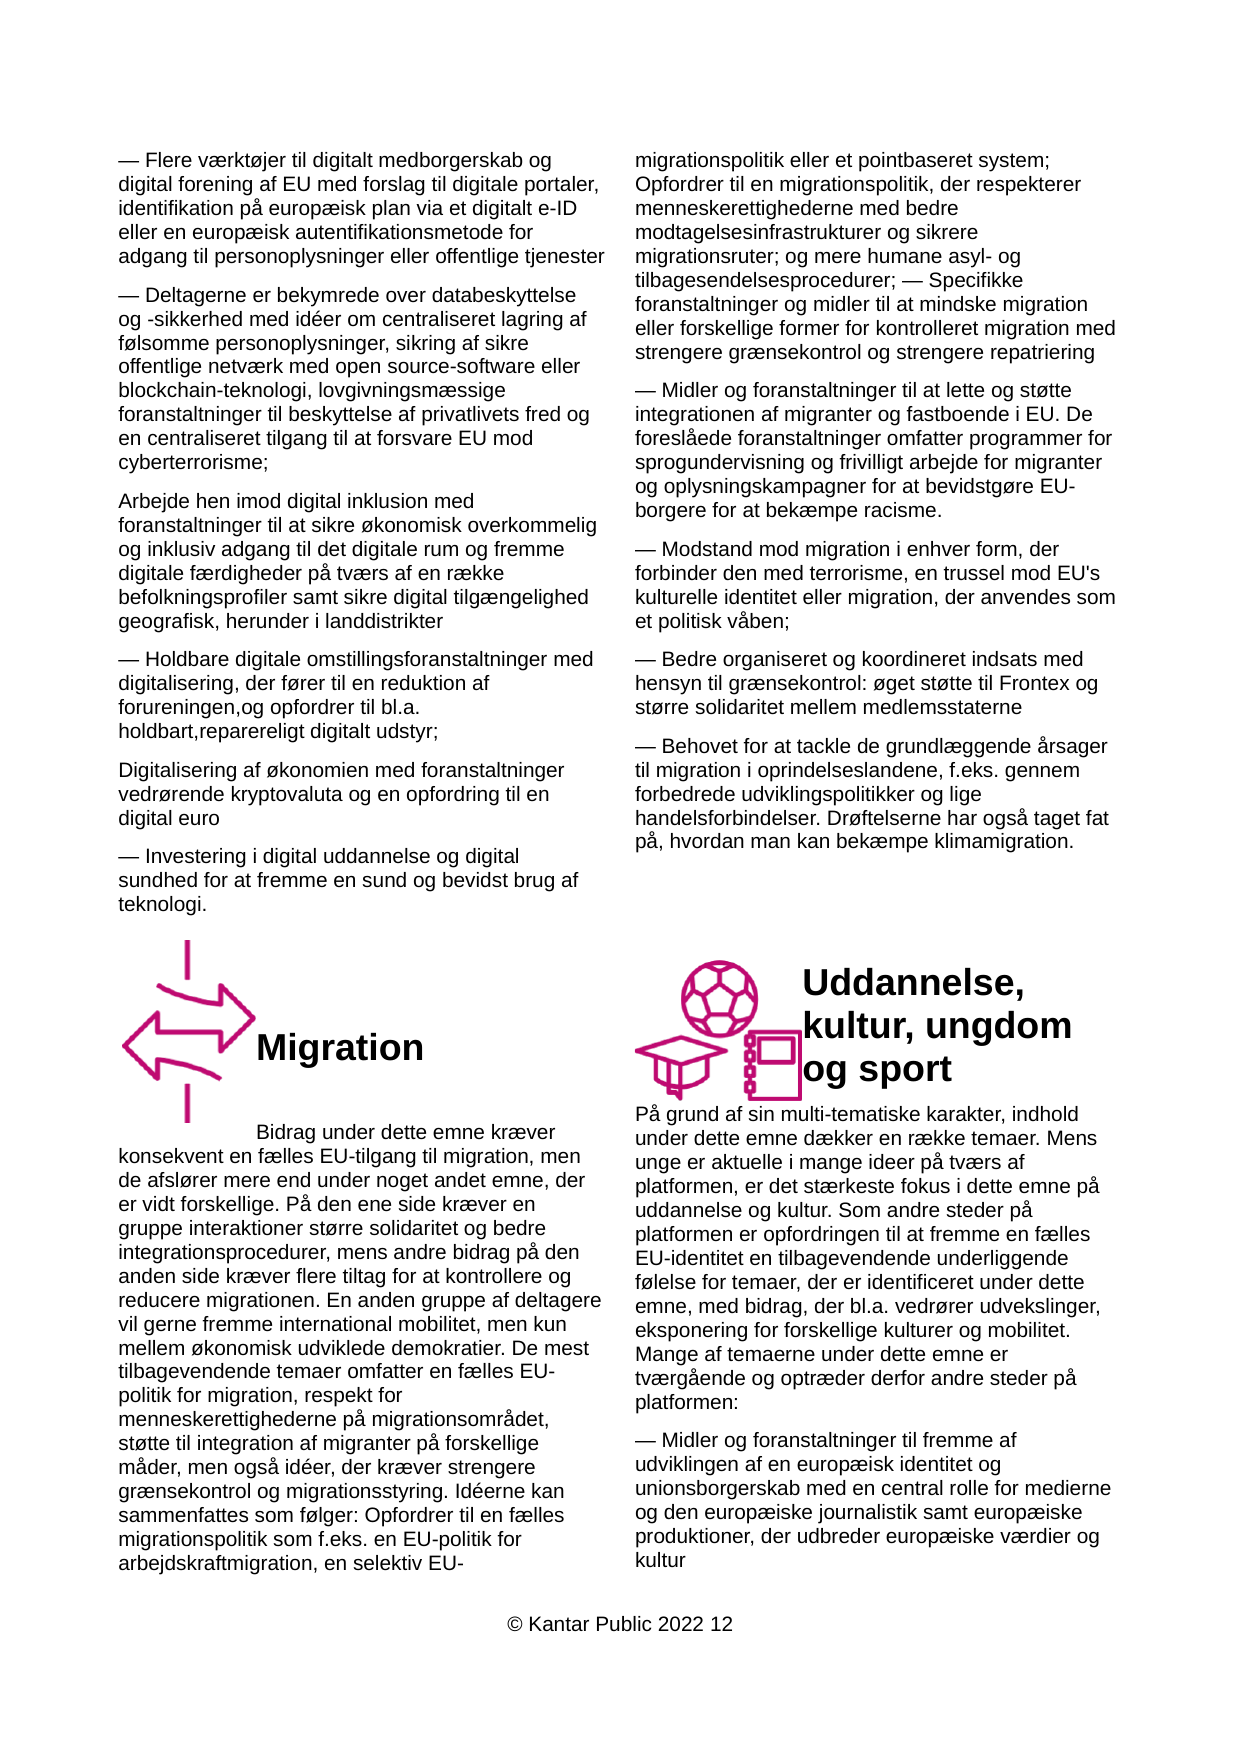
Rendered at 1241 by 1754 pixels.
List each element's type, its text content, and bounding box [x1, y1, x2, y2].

text Digitalisering af økonomien med foranstaltninger vedrørende kryptovaluta og en opfordring til en digital euro [118, 757, 605, 829]
text — Bedre organiseret og koordineret indsats med hensyn til grænsekontrol: øget støtte til Frontex og større solidaritet mellem medlemsstaterne [635, 647, 1122, 719]
text — Modstand mod migration i enhver form, der forbinder den med terrorisme, en trussel mod EU's kulturelle identitet eller migration, der anvendes som et politisk våben; [635, 537, 1122, 632]
subtitle Uddannelse, kultur, ungdom og sport [802, 960, 1122, 1090]
text — Deltagerne er bekymrede over databeskyttelse og -sikkerhed med idéer om centraliseret lagring af følsomme personoplysninger, sikring af sikre offentlige netværk med open source-software eller blockchain-teknologi, lovgivningsmæssige foranstaltninger til beskyttelse af privatlivets fred og en centraliseret tilgang til at forsvare EU mod cyberterrorisme; [118, 282, 605, 474]
text — Flere værktøjer til digitalt medborgerskab og digital forening af EU med forslag til digitale portaler, identifikation på europæisk plan via et digitalt e-ID eller en europæisk autentifikationsmetode for adgang til personoplysninger eller offentlige tjenester [118, 148, 605, 268]
text Bidrag under dette emne kræver konsekvent en fælles EU-tilgang til migration, men de afslører mere end under noget andet emne, der er vidt forskellige. På den ene side kræver en gruppe interaktioner større solidaritet og bedre integrationsprocedurer, mens andre bidrag på den anden side kræver flere tiltag for at kontrollere og reducere migrationen. En anden gruppe af deltagere vil gerne fremme international mobilitet, men kun mellem økonomisk udviklede demokratier. De mest tilbagevendende temaer omfatter en fælles EU-politik for migration, respekt for menneskerettighederne på migrationsområdet, støtte til integration af migranter på forskellige måder, men også idéer, der kræver strengere grænsekontrol og migrationsstyring. Idéerne kan sammenfattes som følger: Opfordrer til en fælles migrationspolitik som f.eks. en EU-politik for arbejdskraftmigration, en selektiv EU- [118, 1120, 605, 1575]
text — Holdbare digitale omstillingsforanstaltninger med digitalisering, der fører til en reduktion af forureningen,og opfordrer til bl.a. holdbart,reparereligt digitalt udstyr; [118, 647, 605, 743]
picture [122, 940, 256, 1123]
text — Investering i digital uddannelse og digital sundhed for at fremme en sund og bevidst brug af teknologi. [118, 844, 605, 916]
picture [634, 960, 802, 1101]
text På grund af sin multi-tematiske karakter, indhold under dette emne dækker en række temaer. Mens unge er aktuelle i mange ideer på tværs af platformen, er det stærkeste fokus i dette emne på uddannelse og kultur. Som andre steder på platformen er opfordringen til at fremme en fælles EU-identitet en tilbagevendende underliggende følelse for temaer, der er identificeret under dette emne, med bidrag, der bl.a. vedrører udvekslinger, eksponering for forskellige kulturer og mobilitet. Mange af temaerne under dette emne er tværgående og optræder derfor andre steder på platformen: [635, 1102, 1122, 1414]
subtitle Migration [256, 1026, 605, 1069]
text — Midler og foranstaltninger til at lette og støtte integrationen af migranter og fastboende i EU. De foreslåede foranstaltninger omfatter programmer for sprogundervisning og frivilligt arbejde for migranter og oplysningskampagner for at bevidstgøre EU-borgere for at bekæmpe racisme. [635, 378, 1122, 522]
text — Midler og foranstaltninger til fremme af udviklingen af en europæisk identitet og unionsborgerskab med en central rolle for medierne og den europæiske journalistik samt europæiske produktioner, der udbreder europæiske værdier og kultur [635, 1428, 1122, 1572]
text Arbejde hen imod digital inklusion med foranstaltninger til at sikre økonomisk overkommelig og inklusiv adgang til det digitale rum og fremme digitale færdigheder på tværs af en række befolkningsprofiler samt sikre digital tilgængelighed geografisk, herunder i landdistrikter [118, 489, 605, 632]
text — Behovet for at tackle de grundlæggende årsager til migration i oprindelseslandene, f.eks. gennem forbedrede udviklingspolitikker og lige handelsforbindelser. Drøftelserne har også taget fat på, hvordan man kan bekæmpe klimamigration. [635, 733, 1122, 853]
text migrationspolitik eller et pointbaseret system; Opfordrer til en migrationspolitik, der respekterer menneskerettighederne med bedre modtagelsesinfrastrukturer og sikrere migrationsruter; og mere humane asyl- og tilbagesendelsesprocedurer; — Specifikke foranstaltninger og midler til at mindske migration eller forskellige former for kontrolleret migration med strengere grænsekontrol og strengere repatriering [635, 148, 1122, 364]
